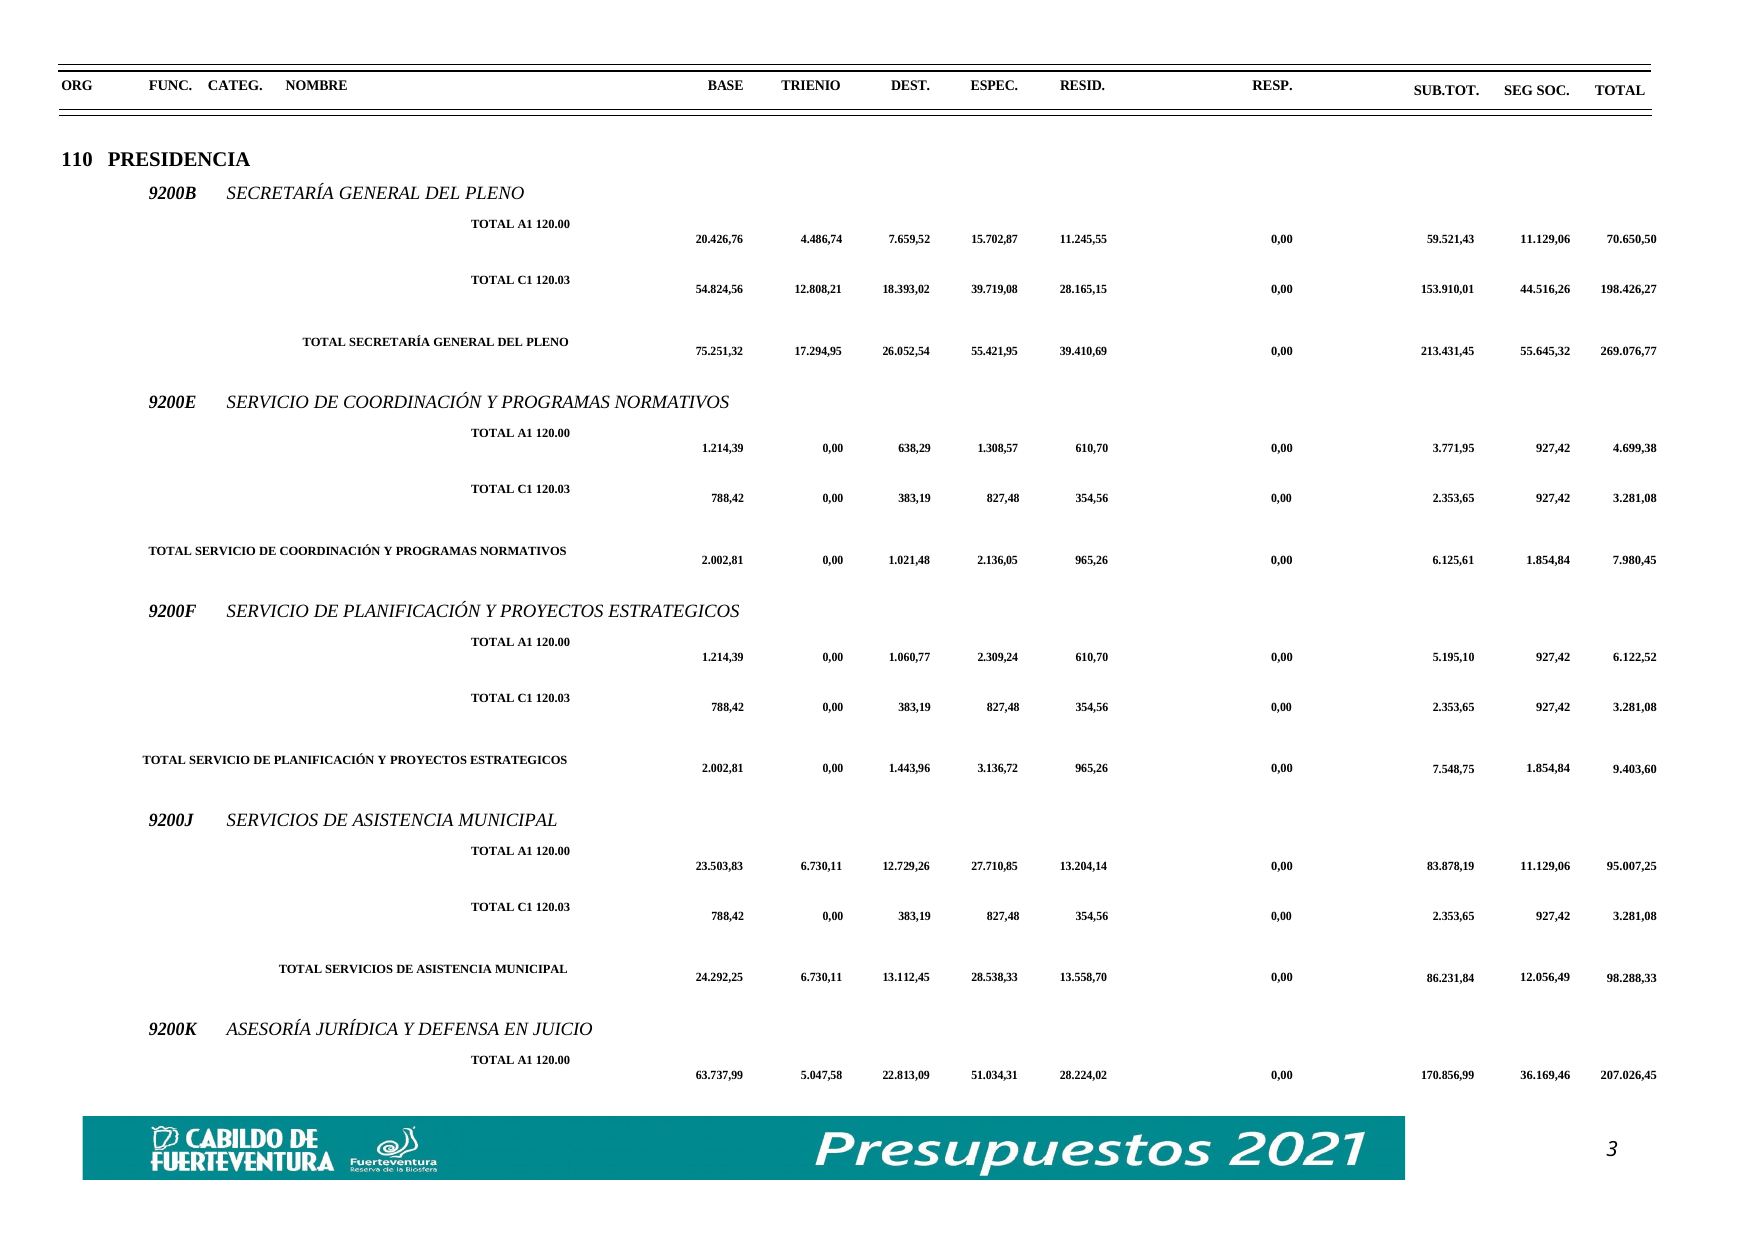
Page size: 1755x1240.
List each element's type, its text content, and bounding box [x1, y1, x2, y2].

text TOTAL C1 120.03 [46, 900, 570, 914]
text 4.699,38 [1613, 441, 1669, 455]
text TOTAL C1 120.03 [46, 482, 570, 496]
text TOTAL A1 120.00 [46, 426, 570, 440]
text 3.281,08 [1613, 700, 1669, 714]
text 788,42 0,00 383,19 827,48 354,56 0,00 [711, 491, 1293, 505]
text 63.737,99 5.047,58 22.813,09 51.034,31 28.224,02 0,00 [696, 1068, 1293, 1082]
text TOTAL A1 120.00 [46, 634, 570, 649]
text 1.854,84 [1526, 761, 1570, 776]
text TOTAL A1 120.00 [46, 1053, 570, 1067]
text 110 PRESIDENCIA [61, 147, 1669, 171]
text SUB.TOT. [1413, 82, 1480, 98]
text 1.214,39 0,00 1.060,77 2.309,24 610,70 0,00 [702, 649, 1293, 664]
text 1.214,39 0,00 638,29 1.308,57 610,70 0,00 [702, 441, 1293, 455]
text 83.878,19 [1297, 859, 1474, 873]
text 9.403,60 [1613, 761, 1669, 776]
text 98.288,33 [1607, 971, 1669, 985]
text 44.516,26 [1520, 282, 1570, 296]
text 1.854,84 [1526, 552, 1570, 567]
text 12.056,49 [1520, 970, 1570, 984]
text 927,42 [1536, 441, 1570, 455]
text 24.292,25 6.730,11 13.112,45 28.538,33 13.558,70 0,00 [696, 970, 1293, 984]
text 11.129,06 [1520, 858, 1570, 873]
text TOTAL SERVICIOS DE ASISTENCIA MUNICIPAL [278, 961, 570, 976]
text 2.353,65 [1297, 491, 1474, 505]
text 927,42 [1536, 699, 1570, 714]
text 3.281,08 [1613, 909, 1669, 923]
text 70.650,50 [1607, 232, 1669, 246]
text 927,42 [1536, 491, 1570, 505]
text 788,42 0,00 383,19 827,48 354,56 0,00 [711, 699, 1293, 714]
text TOTAL SERVICIO DE COORDINACIÓN Y PROGRAMAS NORMATIVOS [148, 544, 571, 558]
text TOTAL SERVICIO DE PLANIFICACIÓN Y PROYECTOS ESTRATEGICOS [142, 752, 571, 767]
text ORG FUNC. CATEG. NOMBRE BASE TRIENIO DEST. ESPEC. RESID. RESP. [61, 77, 1293, 93]
subtitle 9200J SERVICIOS DE ASISTENCIA MUNICIPAL [149, 809, 1669, 830]
text 269.076,77 [1600, 344, 1669, 358]
text 2.353,65 [1297, 700, 1474, 714]
text 7.548,75 [1333, 761, 1474, 776]
text TOTAL A1 120.00 [46, 844, 570, 858]
text 927,42 [1536, 908, 1570, 923]
text 6.125,61 [1327, 553, 1474, 567]
text 927,42 [1536, 649, 1570, 664]
text 788,42 0,00 383,19 827,48 354,56 0,00 [711, 908, 1293, 923]
text 59.521,43 [1297, 232, 1474, 246]
text 3.771,95 [1297, 441, 1474, 455]
text 23.503,83 6.730,11 12.729,26 27.710,85 13.204,14 0,00 [696, 858, 1293, 873]
text 75.251,32 17.294,95 26.052,54 55.421,95 39.410,69 0,00 [696, 343, 1293, 358]
text TOTAL A1 120.00 [46, 217, 570, 231]
text 3.281,08 [1613, 491, 1669, 505]
text 55.645,32 [1520, 343, 1570, 358]
subtitle 9200F SERVICIO DE PLANIFICACIÓN Y PROYECTOS ESTRATEGICOS [149, 600, 1669, 621]
text 213.431,45 [1297, 344, 1474, 358]
text TOTAL C1 120.03 [46, 691, 570, 705]
text 6.122,52 [1613, 650, 1669, 664]
text 153.910,01 [1297, 282, 1474, 296]
subtitle 9200K ASESORÍA JURÍDICA Y DEFENSA EN JUICIO [149, 1018, 1669, 1039]
text 11.129,06 [1520, 232, 1570, 246]
text 2.002,81 0,00 1.443,96 3.136,72 965,26 0,00 [702, 761, 1293, 776]
text 36.169,46 [1520, 1068, 1570, 1082]
text 2.002,81 0,00 1.021,48 2.136,05 965,26 0,00 [702, 552, 1293, 567]
text 170.856,99 [1297, 1068, 1474, 1082]
text TOTAL C1 120.03 [46, 273, 570, 287]
text 5.195,10 [1297, 650, 1474, 664]
text 54.824,56 12.808,21 18.393,02 39.719,08 28.165,15 0,00 [696, 282, 1293, 296]
text 9200B SECRETARÍA GENERAL DEL PLENO [149, 182, 1669, 203]
text SEG SOC. TOTAL [1504, 82, 1669, 99]
text 198.426,27 [1600, 282, 1669, 296]
subtitle 9200E SERVICIO DE COORDINACIÓN Y PROGRAMAS NORMATIVOS [149, 391, 1669, 412]
text 86.231,84 [1297, 971, 1474, 985]
text 2.353,65 [1297, 909, 1474, 923]
text TOTAL SECRETARÍA GENERAL DEL PLENO [302, 334, 571, 349]
text 207.026,45 [1600, 1068, 1669, 1082]
text 95.007,25 [1607, 859, 1669, 873]
text 7.980,45 [1613, 553, 1669, 567]
text 20.426,76 4.486,74 7.659,52 15.702,87 11.245,55 0,00 [696, 232, 1293, 246]
